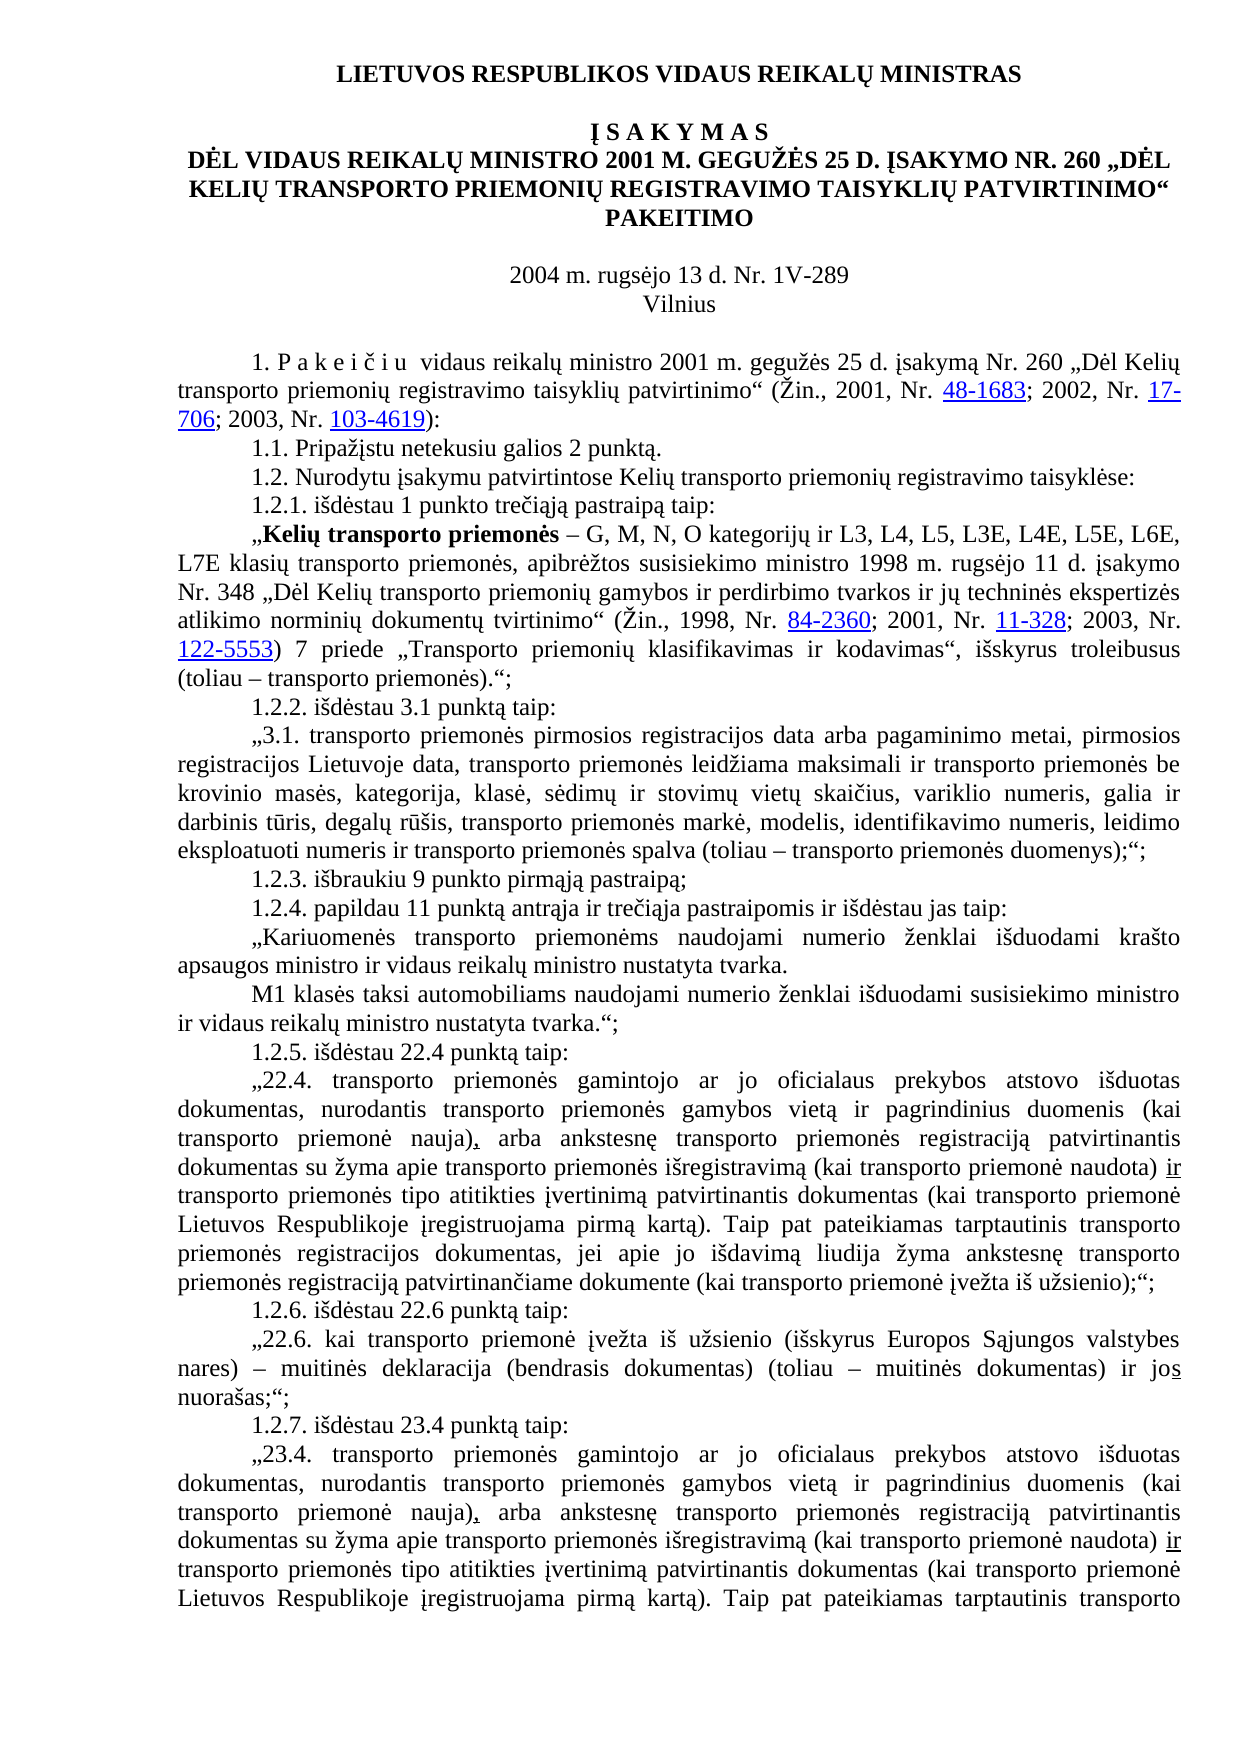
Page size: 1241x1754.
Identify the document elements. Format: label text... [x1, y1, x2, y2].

text 1.2.3. išbraukiu 9 punkto pirmąją pastraipą; [177, 864, 1181, 893]
text 1.2.1. išdėstau 1 punkto trečiąją pastraipą taip: [177, 490, 1181, 519]
text „22.6. kai transporto priemonė įvežta iš užsienio (išskyrus Europos Sąjungos valstybes nares) – muitinės deklaracija (bendrasis dokumentas) (toliau – muitinės dokumentas) ir jos nuorašas;“; [177, 1324, 1181, 1410]
text DĖL VIDAUS REIKALŲ MINISTRO 2001 M. GEGUŽĖS 25 D. ĮSAKYMO NR. 260 „DĖL KELIŲ TRANSPORTO PRIEMONIŲ REGISTRAVIMO TAISYKLIŲ PATVIRTINIMO“ PAKEITIMO [177, 145, 1181, 232]
text 1.2.5. išdėstau 22.4 punktą taip: [177, 1037, 1181, 1065]
text 1.2.4. papildau 11 punktą antrąja ir trečiąja pastraipomis ir išdėstau jas taip: [177, 893, 1181, 922]
text Vilnius [177, 289, 1181, 318]
text Į S A K Y M A S [177, 117, 1181, 145]
text „22.4. transporto priemonės gamintojo ar jo oficialaus prekybos atstovo išduotas dokumentas, nurodantis transporto priemonės gamybos vietą ir pagrindinius duomenis (kai transporto priemonė nauja), arba ankstesnę transporto priemonės registraciją patvirtinantis dokumentas su žyma apie transporto priemonės išregistravimą (kai transporto priemonė naudota) ir transporto priemonės tipo atitikties įvertinimą patvirtinantis dokumentas (kai transporto priemonė Lietuvos Respublikoje įregistruojama pirmą kartą). Taip pat pateikiamas tarptautinis transporto priemonės registracijos dokumentas, jei apie jo išdavimą liudija žyma ankstesnę transporto priemonės registraciją patvirtinančiame dokumente (kai transporto priemonė įvežta iš užsienio);“; [177, 1065, 1181, 1295]
text „23.4. transporto priemonės gamintojo ar jo oficialaus prekybos atstovo išduotas dokumentas, nurodantis transporto priemonės gamybos vietą ir pagrindinius duomenis (kai transporto priemonė nauja), arba ankstesnę transporto priemonės registraciją patvirtinantis dokumentas su žyma apie transporto priemonės išregistravimą (kai transporto priemonė naudota) ir transporto priemonės tipo atitikties įvertinimą patvirtinantis dokumentas (kai transporto priemonė Lietuvos Respublikoje įregistruojama pirmą kartą). Taip pat pateikiamas tarptautinis transporto [177, 1439, 1181, 1612]
text LIETUVOS RESPUBLIKOS VIDAUS REIKALŲ MINISTRAS [177, 59, 1181, 88]
text 1.2.6. išdėstau 22.6 punktą taip: [177, 1295, 1181, 1324]
text 1. Pakeičiu vidaus reikalų ministro 2001 m. gegužės 25 d. įsakymą Nr. 260 „Dėl Kelių transporto priemonių registravimo taisyklių patvirtinimo“ (Žin., 2001, Nr. 48-1683; 2002, Nr. 17-706; 2003, Nr. 103-4619): [177, 347, 1181, 433]
text 1.2.7. išdėstau 23.4 punktą taip: [177, 1410, 1181, 1439]
text 2004 m. rugsėjo 13 d. Nr. 1V-289 [177, 260, 1181, 289]
text 1.1. Pripažįstu netekusiu galios 2 punktą. [177, 433, 1181, 462]
text „3.1. transporto priemonės pirmosios registracijos data arba pagaminimo metai, pirmosios registracijos Lietuvoje data, transporto priemonės leidžiama maksimali ir transporto priemonės be krovinio masės, kategorija, klasė, sėdimų ir stovimų vietų skaičius, variklio numeris, galia ir darbinis tūris, degalų rūšis, transporto priemonės markė, modelis, identifikavimo numeris, leidimo eksploatuoti numeris ir transporto priemonės spalva (toliau – transporto priemonės duomenys);“; [177, 720, 1181, 864]
text „Kelių transporto priemonės – G, M, N, O kategorijų ir L3, L4, L5, L3E, L4E, L5E, L6E, L7E klasių transporto priemonės, apibrėžtos susisiekimo ministro 1998 m. rugsėjo 11 d. įsakymo Nr. 348 „Dėl Kelių transporto priemonių gamybos ir perdirbimo tvarkos ir jų techninės ekspertizės atlikimo norminių dokumentų tvirtinimo“ (Žin., 1998, Nr. 84-2360; 2001, Nr. 11-328; 2003, Nr. 122-5553) 7 priede „Transporto priemonių klasifikavimas ir kodavimas“, išskyrus troleibusus (toliau – transporto priemonės).“; [177, 519, 1181, 692]
text „Kariuomenės transporto priemonėms naudojami numerio ženklai išduodami krašto apsaugos ministro ir vidaus reikalų ministro nustatyta tvarka. [177, 922, 1181, 979]
text 1.2.2. išdėstau 3.1 punktą taip: [177, 692, 1181, 720]
text 1.2. Nurodytu įsakymu patvirtintose Kelių transporto priemonių registravimo taisyklėse: [177, 462, 1181, 490]
text M1 klasės taksi automobiliams naudojami numerio ženklai išduodami susisiekimo ministro ir vidaus reikalų ministro nustatyta tvarka.“; [177, 979, 1181, 1037]
